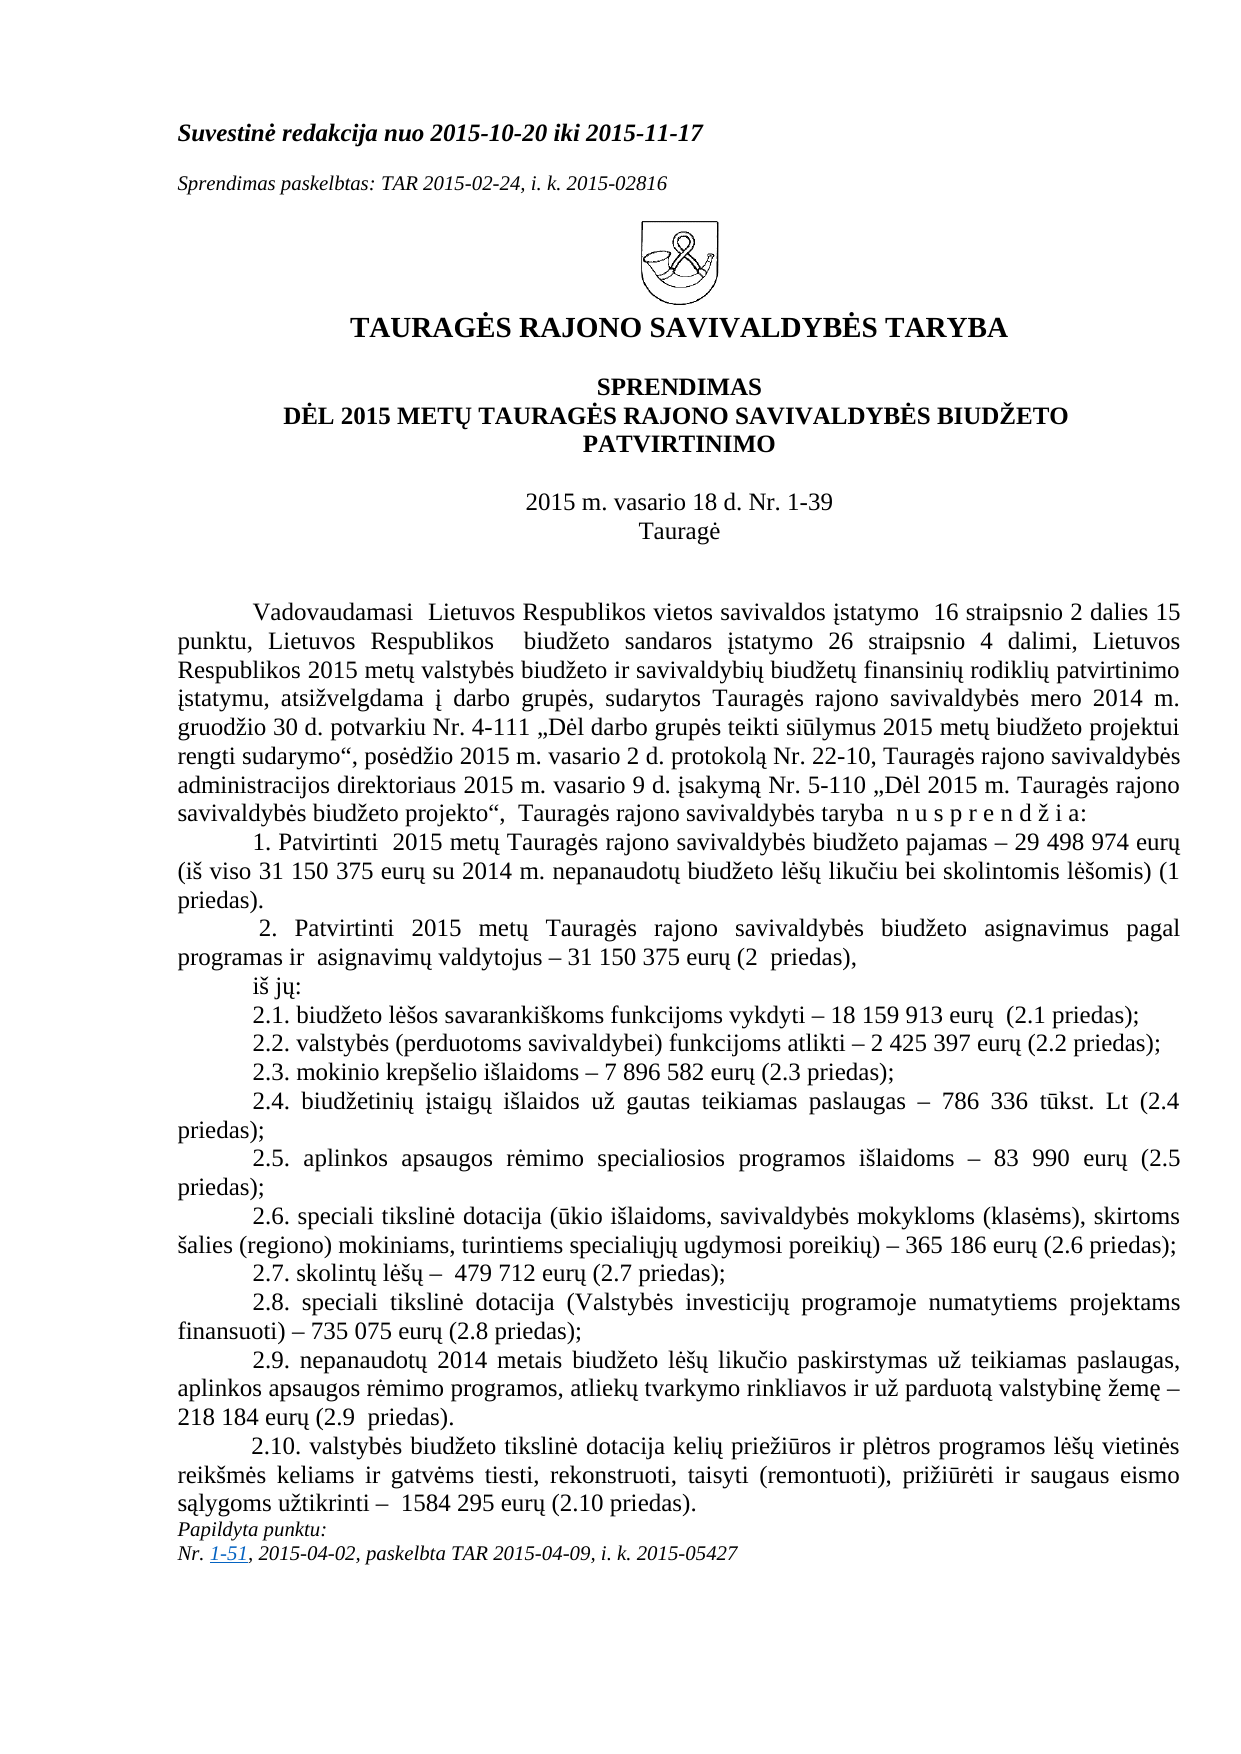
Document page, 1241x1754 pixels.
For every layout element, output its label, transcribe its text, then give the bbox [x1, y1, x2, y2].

text 1. Patvirtinti 2015 metų Tauragės rajono savivaldybės biudžeto pajamas – 29 498 974 eurų (iš viso 31 150 375 eurų su 2014 m. nepanaudotų biudžeto lėšų likučiu bei skolintomis lėšomis) (1 priedas). [177, 827, 1181, 913]
text Dėl 2015 metų Tauragės rajono savivaldybės biudžeto [177, 401, 1181, 429]
text 2.8. speciali tikslinė dotacija (Valstybės investicijų programoje numatytiems projektams finansuoti) – 735 075 eurų (2.8 priedas); [177, 1287, 1181, 1345]
text 2.5. aplinkos apsaugos rėmimo specialiosios programos išlaidoms – 83 990 eurų (2.5 priedas); [177, 1143, 1181, 1201]
text 2.6. speciali tikslinė dotacija (ūkio išlaidoms, savivaldybės mokykloms (klasėms), skirtoms šalies (regiono) mokiniams, turintiems specialiųjų ugdymosi poreikių) – 365 186 eurų (2.6 priedas); [177, 1201, 1181, 1258]
text TAURAGĖS RAJONO SAVIVALDYBĖS TARYBA [177, 310, 1181, 343]
text 2.2. valstybės (perduotoms savivaldybei) funkcijoms atlikti – 2 425 397 eurų (2.2 priedas); [177, 1028, 1181, 1057]
text Vadovaudamasi Lietuvos Respublikos vietos savivaldos įstatymo 16 straipsnio 2 dalies 15 punktu, Lietuvos Respublikos biudžeto sandaros įstatymo 26 straipsnio 4 dalimi, Lietuvos Respublikos 2015 metų valstybės biudžeto ir savivaldybių biudžetų finansinių rodiklių patvirtinimo įstatymu, atsižvelgdama į darbo grupės, sudarytos Tauragės rajono savivaldybės mero 2014 m. gruodžio 30 d. potvarkiu Nr. 4-111 „Dėl darbo grupės teikti siūlymus 2015 metų biudžeto projektui rengti sudarymo“, posėdžio 2015 m. vasario 2 d. protokolą Nr. 22-10, Tauragės rajono savivaldybės administracijos direktoriaus 2015 m. vasario 9 d. įsakymą Nr. 5-110 „Dėl 2015 m. Tauragės rajono savivaldybės biudžeto projekto“, Tauragės rajono savivaldybės taryba n u s p r e n d ž i a: [177, 597, 1181, 827]
text iš jų: [177, 971, 1181, 1000]
text 2.10. valstybės biudžeto tikslinė dotacija kelių priežiūros ir plėtros programos lėšų vietinės reikšmės keliams ir gatvėms tiesti, rekonstruoti, taisyti (remontuoti), prižiūrėti ir saugaus eismo sąlygoms užtikrinti – 1584 295 eurų (2.10 priedas). [177, 1431, 1181, 1517]
text Papildyta punktu: [177, 1517, 1181, 1541]
text 2.4. biudžetinių įstaigų išlaidos už gautas teikiamas paslaugas – 786 336 tūkst. Lt (2.4 priedas); [177, 1086, 1181, 1143]
text 2.7. skolintų lėšų – 479 712 eurų (2.7 priedas); [177, 1258, 1181, 1287]
text Suvestinė redakcija nuo 2015-10-20 iki 2015-11-17 [177, 118, 1181, 147]
text 2.3. mokinio krepšelio išlaidoms – 7 896 582 eurų (2.3 priedas); [177, 1057, 1181, 1086]
text 2.9. nepanaudotų 2014 metais biudžeto lėšų likučio paskirstymas už teikiamas paslaugas, aplinkos apsaugos rėmimo programos, atliekų tvarkymo rinkliavos ir už parduotą valstybinę žemę – 218 184 eurų (2.9 priedas). [177, 1345, 1181, 1431]
text Nr. 1-51, 2015-04-02, paskelbta TAR 2015-04-09, i. k. 2015-05427 [177, 1541, 1181, 1565]
text sprendimas [177, 372, 1181, 401]
text PAtvirtinimo [177, 429, 1181, 458]
text 2. Patvirtinti 2015 metų Tauragės rajono savivaldybės biudžeto asignavimus pagal programas ir asignavimų valdytojus – 31 150 375 eurų (2 priedas), [177, 913, 1181, 971]
text Sprendimas paskelbtas: TAR 2015-02-24, i. k. 2015-02816 [177, 171, 1181, 195]
text Tauragė [177, 516, 1181, 544]
text 2.1. biudžeto lėšos savarankiškoms funkcijoms vykdyti – 18 159 913 eurų (2.1 priedas); [177, 1000, 1181, 1028]
text 2015 m. vasario 18 d. Nr. 1-39 [177, 487, 1181, 516]
